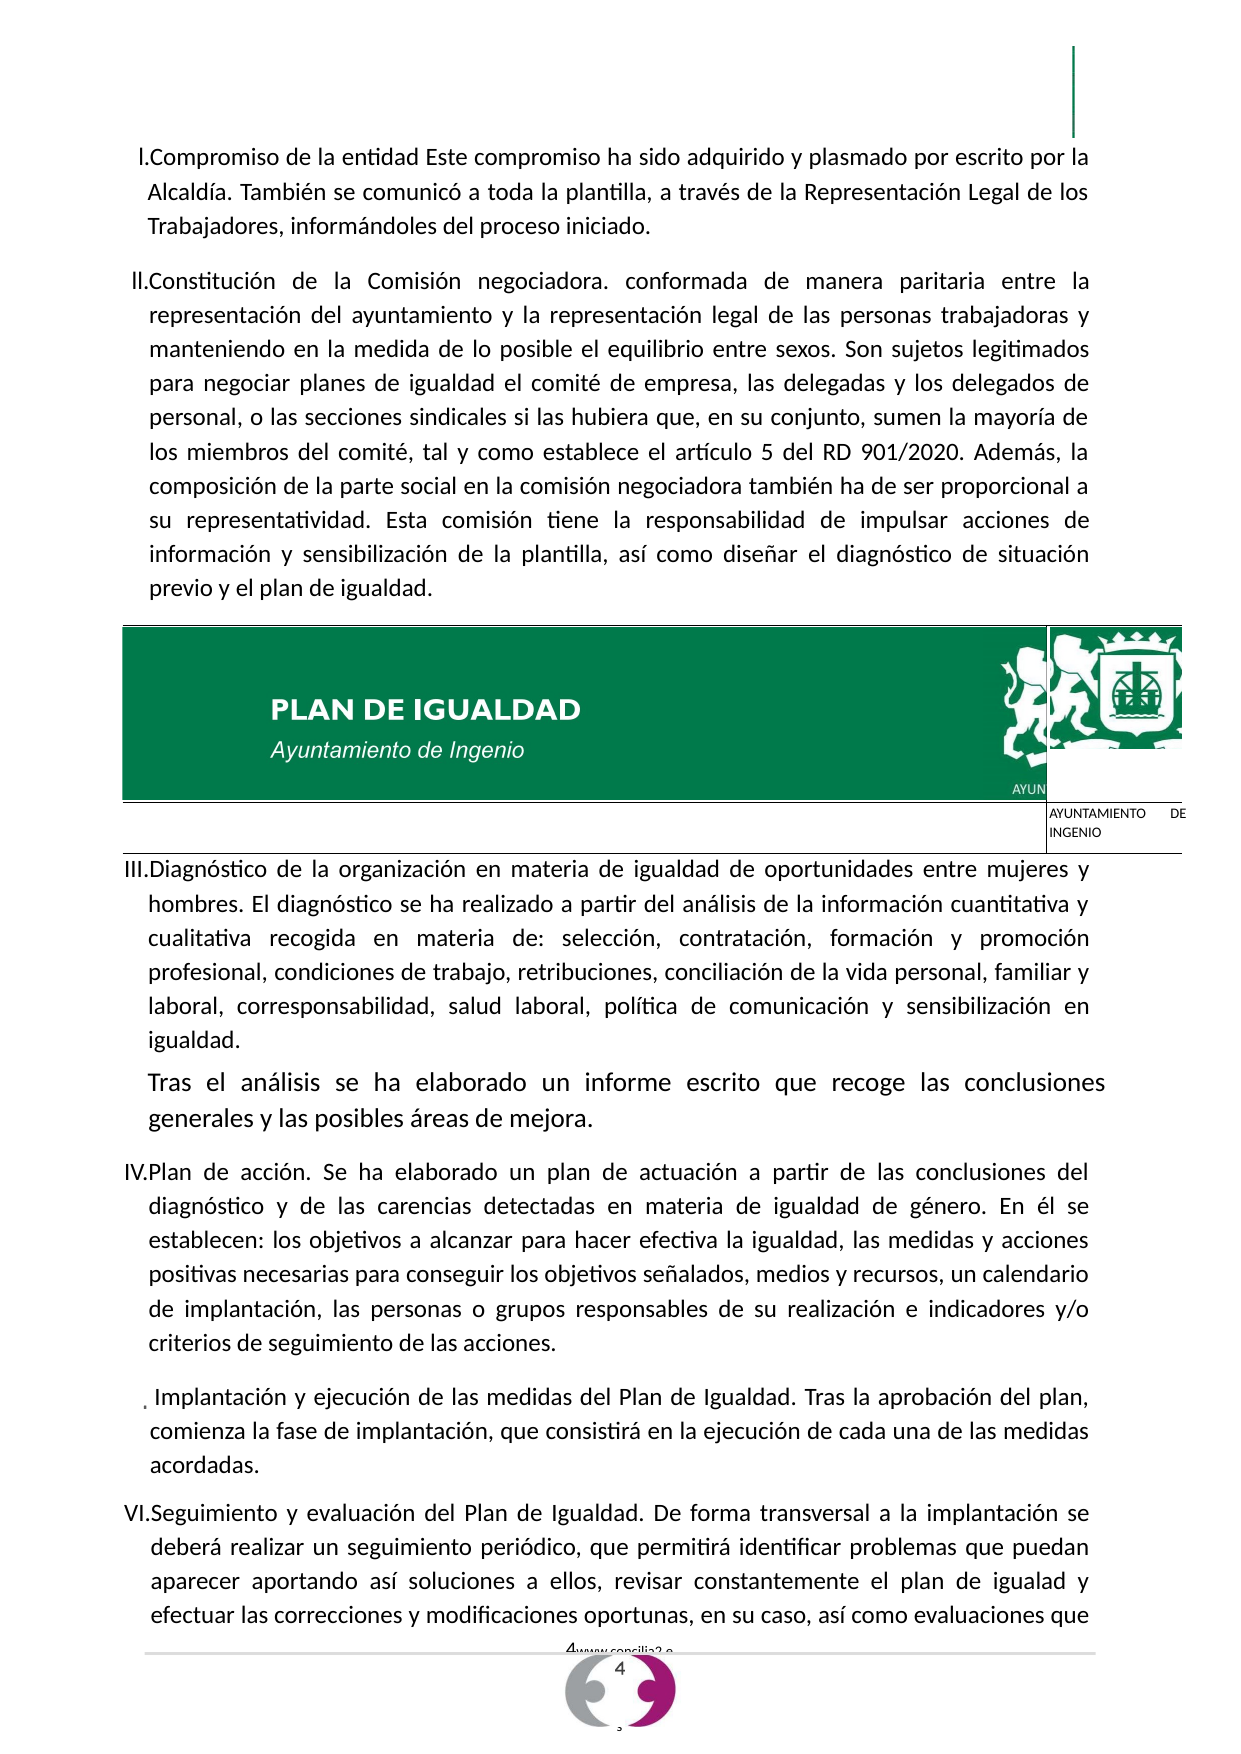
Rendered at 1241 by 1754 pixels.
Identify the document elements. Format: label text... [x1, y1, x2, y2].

table_cell AYUNTAMIENTO DE INGENIO [1047, 803, 1182, 853]
text VI.Seguimiento y evaluación del Plan de Igualdad. De forma transversal a la implantación se deberá realizar un seguimiento periódico, que permitirá identificar problemas que puedan aparecer aportando así soluciones a ellos, revisar constantemente el plan de igualad y efectuar las correcciones y modificaciones oportunas, en su caso, así como evaluaciones que [124, 1497, 1091, 1630]
text III.Diagnóstico de la organización en materia de igualdad de oportunidades entre mujeres y hombres. El diagnóstico se ha realizado a partir del análisis de la información cuantitativa y cualitativa recogida en materia de: selección, contratación, formación y promoción profesional, condiciones de trabajo, retribuciones, conciliación de la vida personal, familiar y laboral, corresponsabilidad, salud laboral, política de comunicación y sensibilización en igualdad. [124, 854, 1091, 1055]
table_cell [123, 803, 1046, 853]
text Implantación y ejecución de las medidas del Plan de Igualdad. Tras la aprobación del plan, comienza la fase de implantación, que consistirá en la ejecución de cada una de las medidas acordadas. [143, 1381, 1091, 1480]
table_header [1047, 626, 1182, 802]
text Tras el análisis se ha elaborado un informe escrito que recoge las conclusiones generales y las posibles áreas de mejora. [147, 1065, 1107, 1134]
text ll.Constitución de la Comisión negociadora. conformada de manera paritaria entre la representación del ayuntamiento y la representación legal de las personas trabajadoras y manteniendo en la medida de lo posible el equilibrio entre sexos. Son sujetos legitimados para negociar planes de igualdad el comité de empresa, las delegadas y los delegados de personal, o las secciones sindicales si las hubiera que, en su conjunto, sumen la mayoría de los miembros del comité, tal y como establece el artículo 5 del RD 901/2020. Además, la composición de la parte social en la comisión negociadora también ha de ser proporcional a su representatividad. Esta comisión tiene la responsabilidad de impulsar acciones de información y sensibilización de la plantilla, así como diseñar el diagnóstico de situación previo y el plan de igualdad. [131, 265, 1091, 603]
text IV.Plan de acción. Se ha elaborado un plan de actuación a partir de las conclusiones del diagnóstico y de las carencias detectadas en materia de igualdad de género. En él se establecen: los objetivos a alcanzar para hacer efectiva la igualdad, las medidas y acciones positivas necesarias para conseguir los objetivos señalados, medios y recursos, un calendario de implantación, las personas o grupos responsables de su realización e indicadores y/o criterios de seguimiento de las acciones. [124, 1156, 1091, 1357]
text l.Compromiso de la entidad Este compromiso ha sido adquirido y plasmado por escrito por la Alcaldía. También se comunicó a toda la plantilla, a través de la Representación Legal de los Trabajadores, informándoles del proceso iniciado. [138, 106, 1091, 240]
